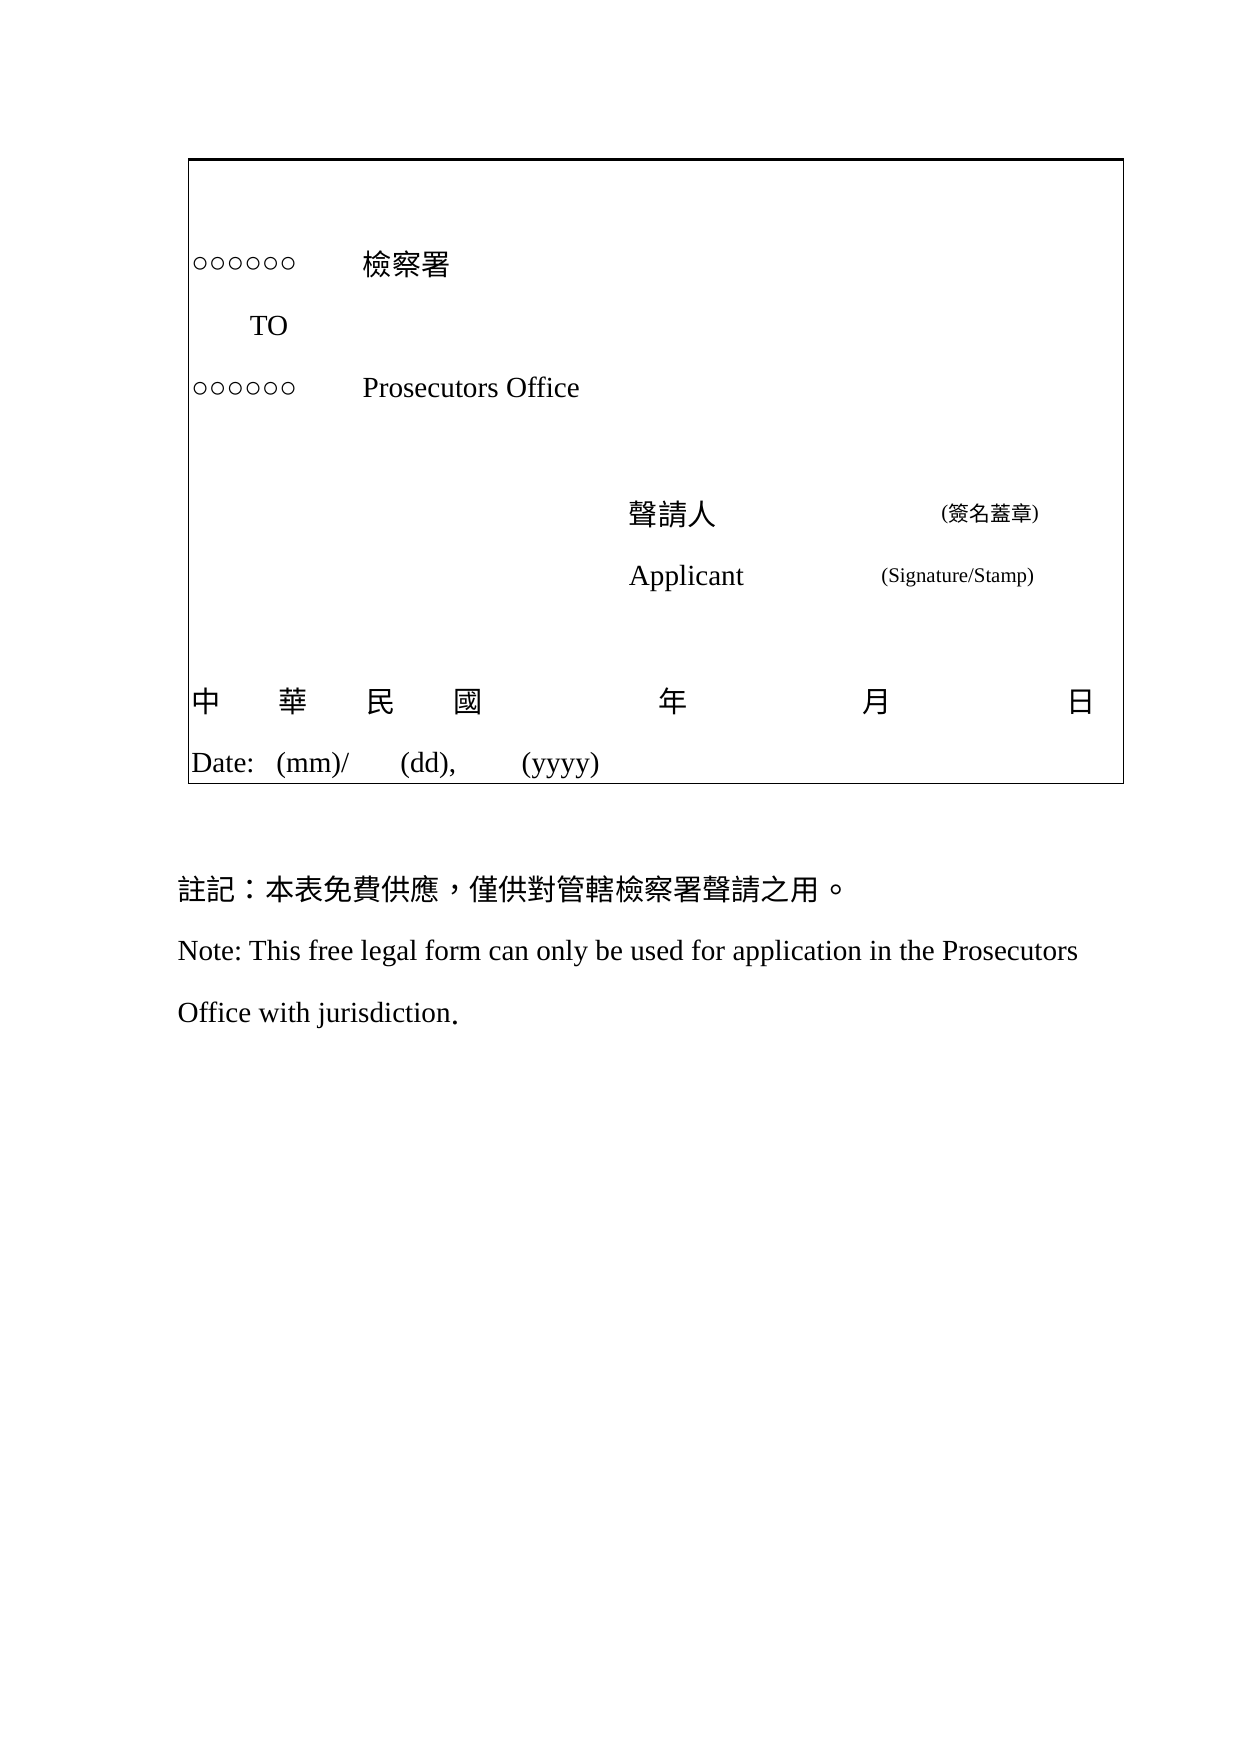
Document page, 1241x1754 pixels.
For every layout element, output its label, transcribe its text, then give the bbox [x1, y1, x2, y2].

table_cell ○○○○○○ 檢察署 TO ○○○○○○ Prosecutors Office 聲請人 (簽名蓋章) Applicant (Signature/Stamp) 中 華 民 國 年 月 日 Date: (mm)/ (dd), (yyyy) [189, 161, 1123, 783]
text Note: This free legal form can only be used for application in the Prosecutors Office with jurisdiction. [177, 908, 1122, 1033]
text 註記：本表免費供應，僅供對管轄檢察署聲請之用。 [177, 846, 1122, 908]
